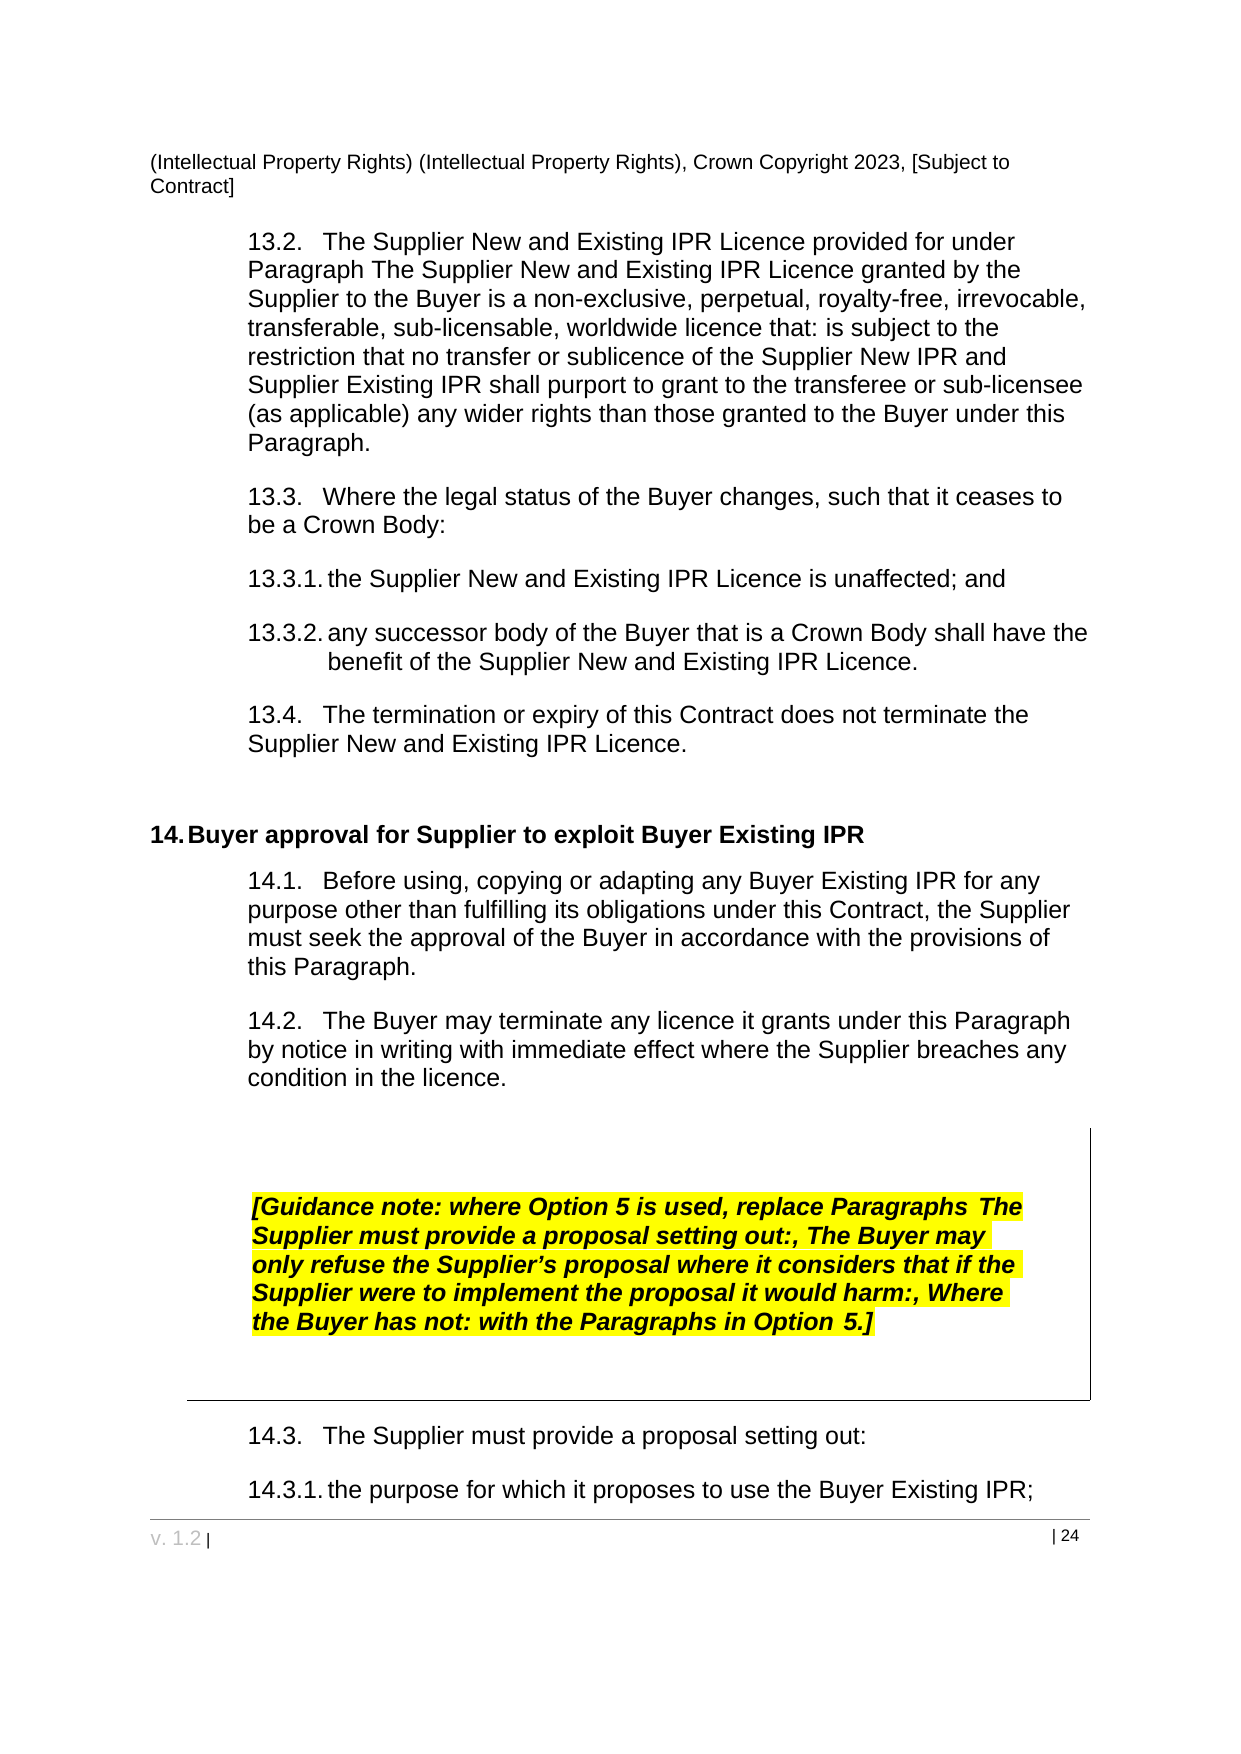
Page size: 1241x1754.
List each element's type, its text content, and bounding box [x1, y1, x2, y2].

subtitle The termination or expiry of this Contract does not terminate the Supplier New and Existing IPR Licence. [247, 700, 1090, 758]
subtitle any successor body of the Buyer that is a Crown Body shall have the benefit of the Supplier New and Existing IPR Licence. [247, 618, 1090, 675]
text [Guidance note: where Option 5 is used, replace Paragraphs 23.3, 23.4, 23.5 with the Paragraphs in Option 5.] [187, 1127, 1090, 1400]
subtitle Where the legal status of the Buyer changes, such that it ceases to be a Crown Body: [247, 482, 1090, 539]
subtitle the Supplier New and Existing IPR Licence is unaffected; and [247, 564, 1090, 593]
subtitle The Buyer may terminate any licence it grants under this Paragraph by notice in writing with immediate effect where the Supplier breaches any condition in the licence. [247, 1006, 1090, 1092]
subtitle the purpose for which it proposes to use the Buyer Existing IPR; [247, 1475, 1090, 1504]
subtitle The Supplier must provide a proposal setting out: [247, 1421, 1090, 1450]
subtitle Before using, copying or adapting any Buyer Existing IPR for any purpose other than fulfilling its obligations under this Contract, the Supplier must seek the approval of the Buyer in accordance with the provisions of this Paragraph. [247, 866, 1090, 981]
subtitle The Supplier New and Existing IPR Licence provided for under Paragraph 22.2 is subject to the restriction that no transfer or sublicence of the Supplier New IPR and Supplier Existing IPR shall purport to grant to the transferee or sub-licensee (as applicable) any wider rights than those granted to the Buyer under this Paragraph. [247, 227, 1090, 457]
subtitle Buyer approval for Supplier to exploit Buyer Existing IPR [150, 820, 1090, 849]
